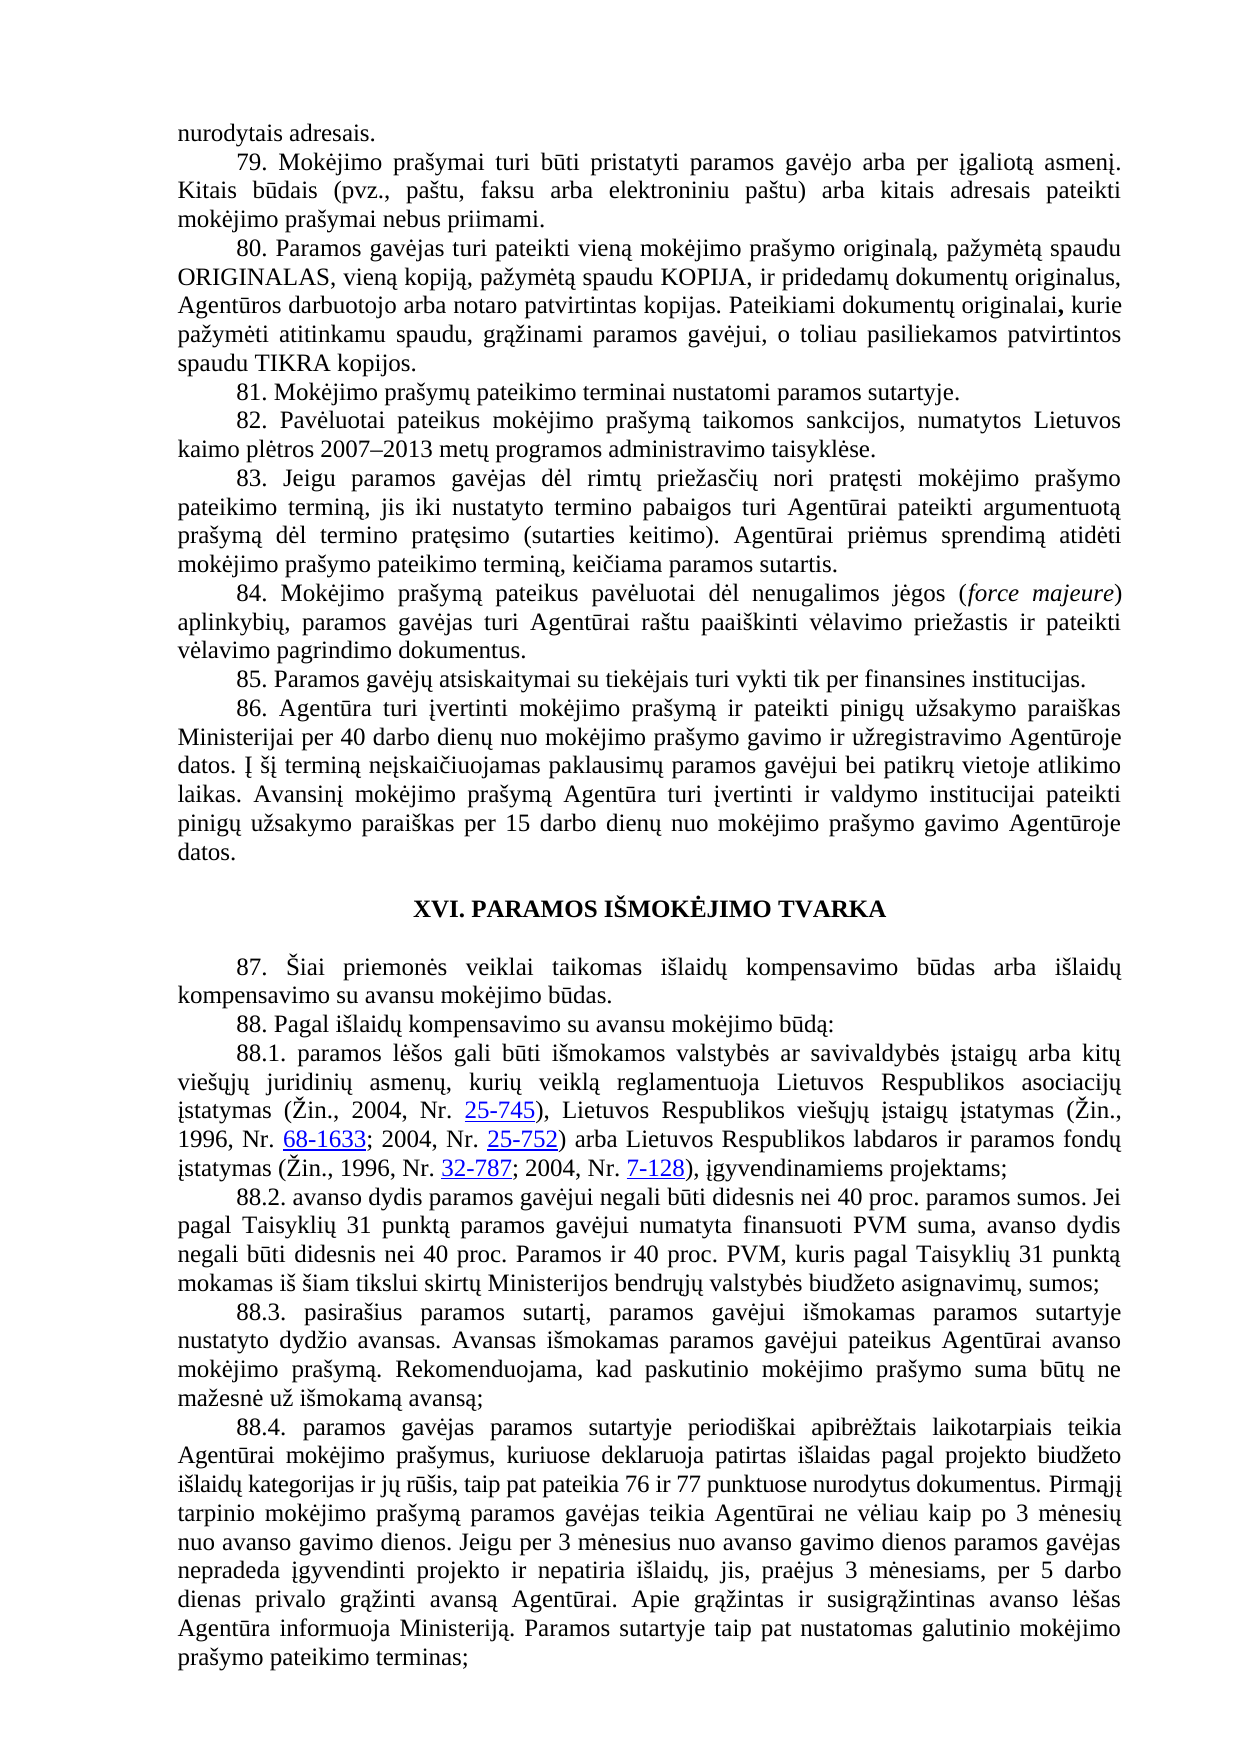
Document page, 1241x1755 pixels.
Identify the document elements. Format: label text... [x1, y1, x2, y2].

text 87. Šiai priemonės veiklai taikomas išlaidų kompensavimo būdas arba išlaidų kompensavimo su avansu mokėjimo būdas. [177, 952, 1122, 1009]
text nurodytais adresais. [177, 118, 1122, 147]
text 82. Pavėluotai pateikus mokėjimo prašymą taikomos sankcijos, numatytos Lietuvos kaimo plėtros 2007–2013 metų programos administravimo taisyklėse. [177, 406, 1122, 463]
text 88.2. avanso dydis paramos gavėjui negali būti didesnis nei 40 proc. paramos sumos. Jei pagal Taisyklių 31 punktą paramos gavėjui numatyta finansuoti PVM suma, avanso dydis negali būti didesnis nei 40 proc. Paramos ir 40 proc. PVM, kuris pagal Taisyklių 31 punktą mokamas iš šiam tikslui skirtų Ministerijos bendrųjų valstybės biudžeto asignavimų, sumos; [177, 1182, 1122, 1297]
text 85. Paramos gavėjų atsiskaitymai su tiekėjais turi vykti tik per finansines institucijas. [177, 664, 1122, 693]
text 88. Pagal išlaidų kompensavimo su avansu mokėjimo būdą: [177, 1009, 1122, 1038]
text 86. Agentūra turi įvertinti mokėjimo prašymą ir pateikti pinigų užsakymo paraiškas Ministerijai per 40 darbo dienų nuo mokėjimo prašymo gavimo ir užregistravimo Agentūroje datos. Į šį terminą neįskaičiuojamas paklausimų paramos gavėjui bei patikrų vietoje atlikimo laikas. Avansinį mokėjimo prašymą Agentūra turi įvertinti ir valdymo institucijai pateikti pinigų užsakymo paraiškas per 15 darbo dienų nuo mokėjimo prašymo gavimo Agentūroje datos. [177, 693, 1122, 866]
text 83. Jeigu paramos gavėjas dėl rimtų priežasčių nori pratęsti mokėjimo prašymo pateikimo terminą, jis iki nustatyto termino pabaigos turi Agentūrai pateikti argumentuotą prašymą dėl termino pratęsimo (sutarties keitimo). Agentūrai priėmus sprendimą atidėti mokėjimo prašymo pateikimo terminą, keičiama paramos sutartis. [177, 463, 1122, 578]
text XVI. PARAMOS IŠMOKĖJIMO TVARKA [177, 894, 1122, 923]
text 88.4. paramos gavėjas paramos sutartyje periodiškai apibrėžtais laikotarpiais teikia Agentūrai mokėjimo prašymus, kuriuose deklaruoja patirtas išlaidas pagal projekto biudžeto išlaidų kategorijas ir jų rūšis, taip pat pateikia 76 ir 77 punktuose nurodytus dokumentus. Pirmąjį tarpinio mokėjimo prašymą paramos gavėjas teikia Agentūrai ne vėliau kaip po 3 mėnesių nuo avanso gavimo dienos. Jeigu per 3 mėnesius nuo avanso gavimo dienos paramos gavėjas nepradeda įgyvendinti projekto ir nepatiria išlaidų, jis, praėjus 3 mėnesiams, per 5 darbo dienas privalo grąžinti avansą Agentūrai. Apie grąžintas ir susigrąžintinas avanso lėšas Agentūra informuoja Ministeriją. Paramos sutartyje taip pat nustatomas galutinio mokėjimo prašymo pateikimo terminas; [177, 1412, 1122, 1671]
text 88.3. pasirašius paramos sutartį, paramos gavėjui išmokamas paramos sutartyje nustatyto dydžio avansas. Avansas išmokamas paramos gavėjui pateikus Agentūrai avanso mokėjimo prašymą. Rekomenduojama, kad paskutinio mokėjimo prašymo suma būtų ne mažesnė už išmokamą avansą; [177, 1297, 1122, 1412]
text 80. Paramos gavėjas turi pateikti vieną mokėjimo prašymo originalą, pažymėtą spaudu originalas, vieną kopiją, pažymėtą spaudu KOPIJA, ir pridedamų dokumentų originalus, Agentūros darbuotojo arba notaro patvirtintas kopijas. Pateikiami dokumentų originalai, kurie pažymėti atitinkamu spaudu, grąžinami paramos gavėjui, o toliau pasiliekamos patvirtintos spaudu TIKRA kopijos. [177, 233, 1122, 377]
text 88.1. paramos lėšos gali būti išmokamos valstybės ar savivaldybės įstaigų arba kitų viešųjų juridinių asmenų, kurių veiklą reglamentuoja Lietuvos Respublikos asociacijų įstatymas (Žin., 2004, Nr. 25-745), Lietuvos Respublikos viešųjų įstaigų įstatymas (Žin., 1996, Nr. 68-1633; 2004, Nr. 25-752) arba Lietuvos Respublikos labdaros ir paramos fondų įstatymas (Žin., 1996, Nr. 32-787; 2004, Nr. 7-128), įgyvendinamiems projektams; [177, 1038, 1122, 1182]
text 84. Mokėjimo prašymą pateikus pavėluotai dėl nenugalimos jėgos (force majeure) aplinkybių, paramos gavėjas turi Agentūrai raštu paaiškinti vėlavimo priežastis ir pateikti vėlavimo pagrindimo dokumentus. [177, 578, 1122, 664]
text 79. Mokėjimo prašymai turi būti pristatyti paramos gavėjo arba per įgaliotą asmenį. Kitais būdais (pvz., paštu, faksu arba elektroniniu paštu) arba kitais adresais pateikti mokėjimo prašymai nebus priimami. [177, 147, 1122, 233]
text 81. Mokėjimo prašymų pateikimo terminai nustatomi paramos sutartyje. [177, 377, 1122, 406]
